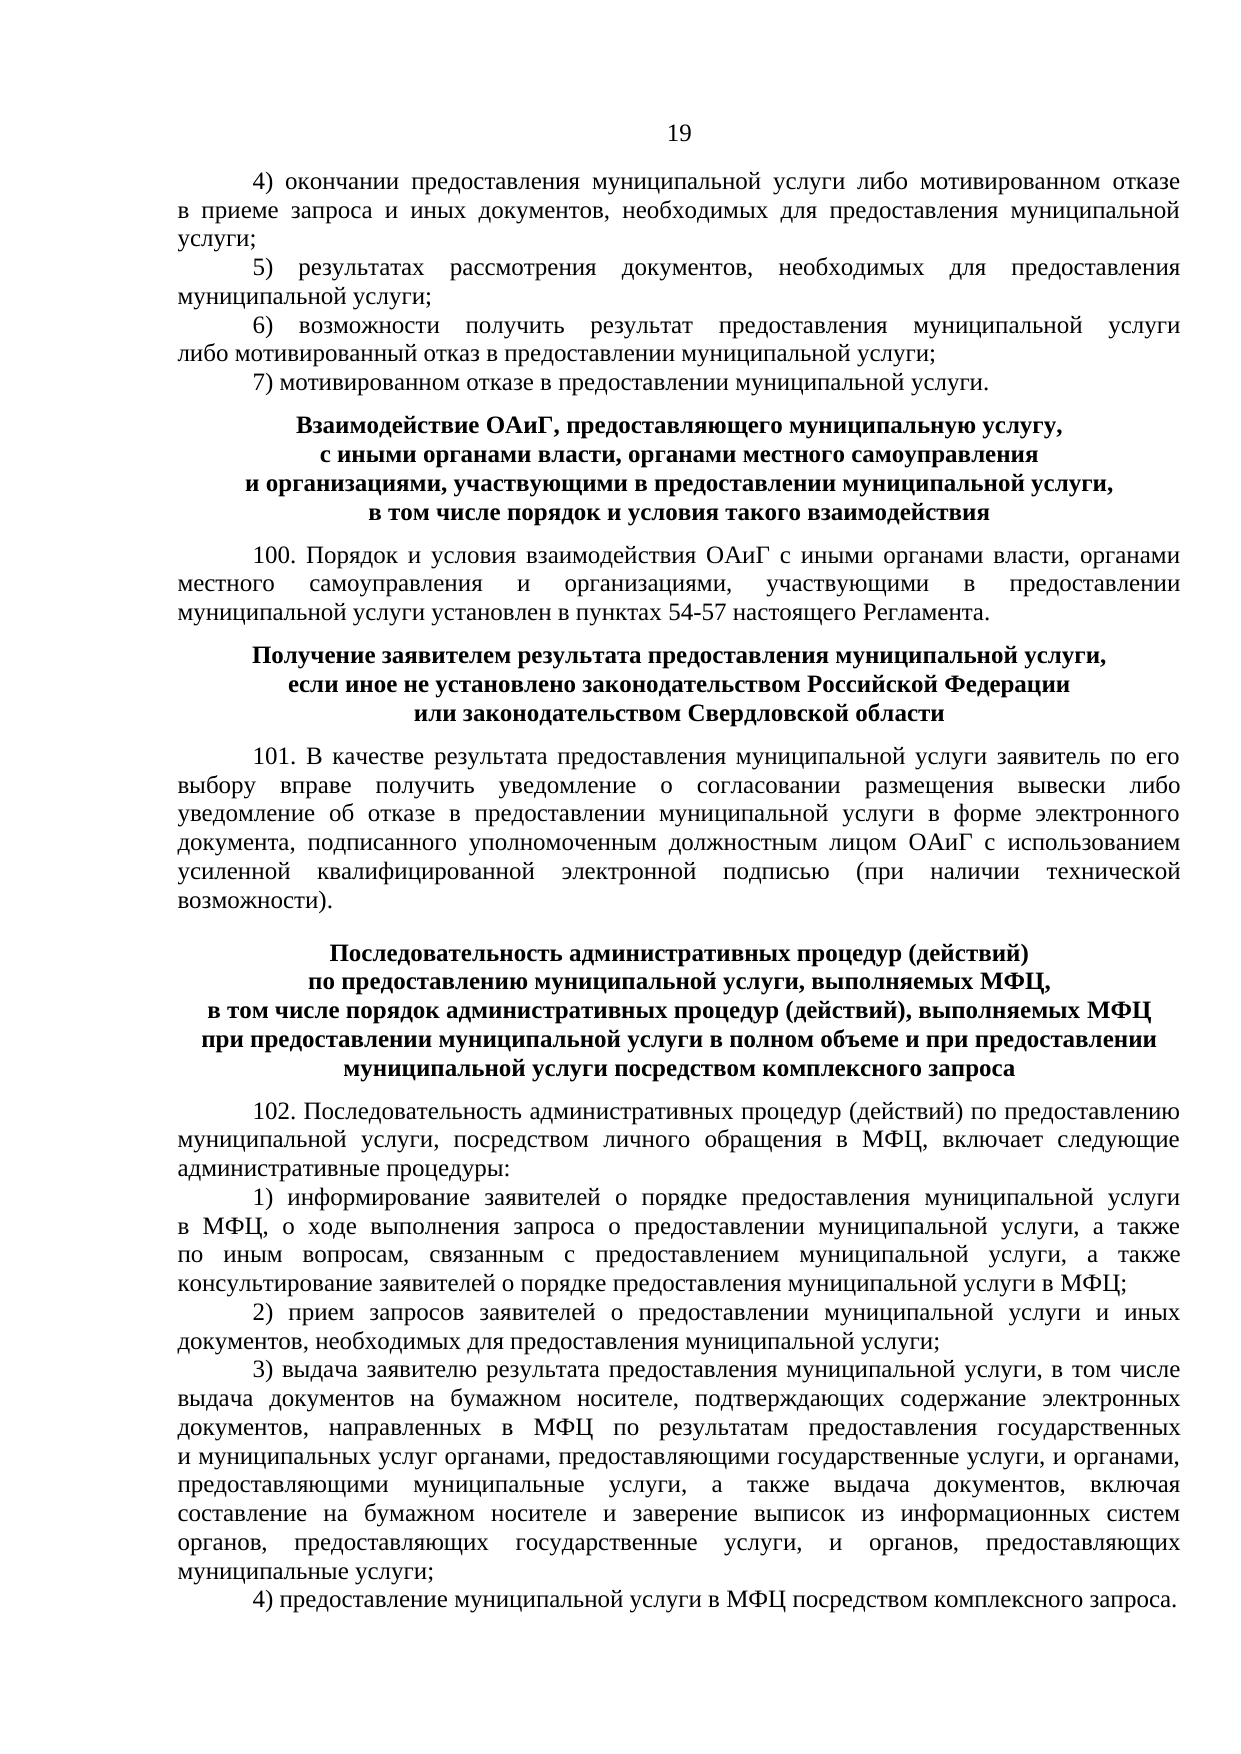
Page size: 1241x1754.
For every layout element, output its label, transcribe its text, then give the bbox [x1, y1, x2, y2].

text 4) окончании предоставления муниципальной услуги либо мотивированном отказе в приеме запроса и иных документов, необходимых для предоставления муниципальной услуги; [177, 166, 1181, 252]
text 3) выдача заявителю результата предоставления муниципальной услуги, в том числе выдача документов на бумажном носителе, подтверждающих содержание электронных документов, направленных в МФЦ по результатам предоставления государственных и муниципальных услуг органами, предоставляющими государственные услуги, и органами, предоставляющими муниципальные услуги, а также выдача документов, включая составление на бумажном носителе и заверение выписок из информационных систем органов, предоставляющих государственные услуги, и органов, предоставляющих муниципальные услуги; [177, 1354, 1181, 1584]
text 2) прием запросов заявителей о предоставлении муниципальной услуги и иных документов, необходимых для предоставления муниципальной услуги; [177, 1297, 1181, 1354]
text Получение заявителем результата предоставления муниципальной услуги, [177, 640, 1181, 669]
text Взаимодействие ОАиГ, предоставляющего муниципальную услугу, [177, 410, 1181, 439]
text 7) мотивированном отказе в предоставлении муниципальной услуги. [177, 367, 1181, 396]
text 101. В качестве результата предоставления муниципальной услуги заявитель по его выбору вправе получить уведомление о согласовании размещения вывески либо уведомление об отказе в предоставлении муниципальной услуги в форме электронного документа, подписанного уполномоченным должностным лицом ОАиГ с использованием усиленной квалифицированной электронной подписью (при наличии технической возможности). [177, 741, 1181, 913]
text 100. Порядок и условия взаимодействия ОАиГ с иными органами власти, органами местного самоуправления и организациями, участвующими в предоставлении муниципальной услуги установлен в пунктах 54-57 настоящего Регламента. [177, 540, 1181, 626]
text Последовательность административных процедур (действий) [177, 938, 1181, 966]
text или законодательством Свердловской области [177, 698, 1181, 727]
text по предоставлению муниципальной услуги, выполняемых МФЦ, [177, 966, 1181, 995]
text при предоставлении муниципальной услуги в полном объеме и при предоставлении муниципальной услуги посредством комплексного запроса [177, 1024, 1181, 1081]
text если иное не установлено законодательством Российской Федерации [177, 669, 1181, 698]
text с иными органами власти, органами местного самоуправления [177, 439, 1181, 468]
text 6) возможности получить результат предоставления муниципальной услуги либо мотивированный отказ в предоставлении муниципальной услуги; [177, 310, 1181, 367]
text 4) предоставление муниципальной услуги в МФЦ посредством комплексного запроса. [177, 1584, 1181, 1613]
text и организациями, участвующими в предоставлении муниципальной услуги, [177, 468, 1181, 497]
text 1) информирование заявителей о порядке предоставления муниципальной услуги в МФЦ, о ходе выполнения запроса о предоставлении муниципальной услуги, а также по иным вопросам, связанным с предоставлением муниципальной услуги, а также консультирование заявителей о порядке предоставления муниципальной услуги в МФЦ; [177, 1182, 1181, 1297]
text 5) результатах рассмотрения документов, необходимых для предоставления муниципальной услуги; [177, 252, 1181, 310]
text в том числе порядок и условия такого взаимодействия [177, 497, 1181, 525]
text в том числе порядок административных процедур (действий), выполняемых МФЦ [177, 995, 1181, 1024]
text 102. Последовательность административных процедур (действий) по предоставлению муниципальной услуги, посредством личного обращения в МФЦ, включает следующие административные процедуры: [177, 1096, 1181, 1182]
